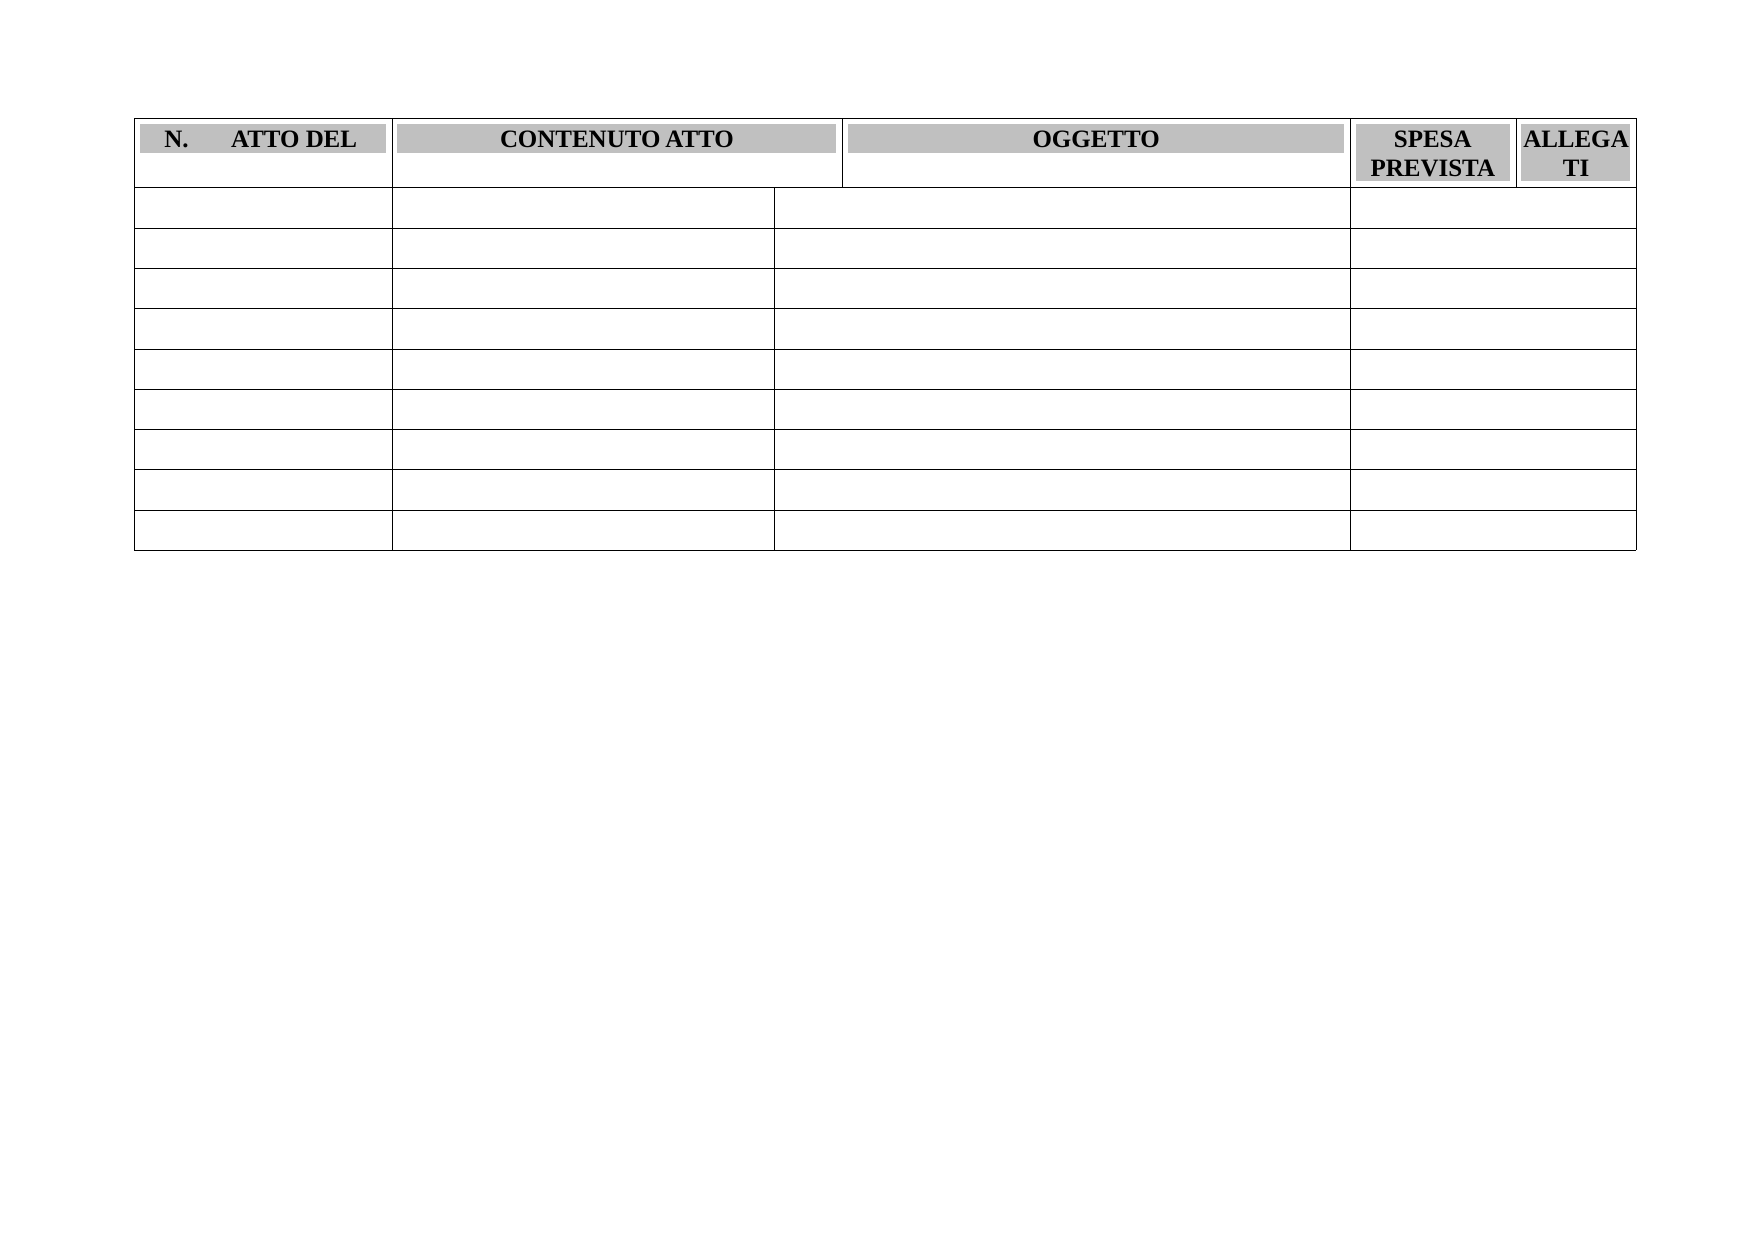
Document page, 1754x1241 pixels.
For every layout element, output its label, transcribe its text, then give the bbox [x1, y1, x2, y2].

table_cell [135, 430, 392, 469]
table_cell [1351, 309, 1636, 348]
table_cell [775, 470, 1350, 510]
table_cell [393, 430, 774, 469]
table_cell [135, 390, 392, 429]
table_cell [1351, 350, 1636, 389]
table_cell [135, 188, 392, 227]
table_cell [393, 390, 774, 429]
table_cell [775, 350, 1350, 389]
table_cell [775, 269, 1350, 308]
table_header ALLEGATI [1517, 119, 1636, 187]
table_cell [1351, 269, 1636, 308]
table_cell [135, 511, 392, 550]
table_cell [775, 229, 1350, 268]
table_cell [1351, 188, 1636, 227]
table_cell [135, 470, 392, 510]
table_cell [135, 229, 392, 268]
table_cell [1351, 390, 1636, 429]
table_cell [393, 269, 774, 308]
table_cell [135, 269, 392, 308]
table_cell [775, 390, 1350, 429]
table_cell [135, 309, 392, 348]
table_header SPESA PREVISTA [1351, 119, 1516, 187]
table_header N. ATTO DEL [135, 119, 392, 187]
table_cell [393, 188, 774, 227]
table_cell [135, 350, 392, 389]
table_cell [1351, 229, 1636, 268]
table_cell [393, 229, 774, 268]
table_cell [1351, 511, 1636, 550]
table_cell [775, 511, 1350, 550]
table_header CONTENUTO ATTO [393, 119, 842, 187]
table_header OGGETTO [843, 119, 1350, 187]
table_cell [1351, 430, 1636, 469]
table_cell [393, 511, 774, 550]
table_cell [1351, 470, 1636, 510]
table_cell [393, 350, 774, 389]
table_cell [775, 188, 1350, 227]
table_cell [393, 470, 774, 510]
table_cell [775, 309, 1350, 348]
table_cell [775, 430, 1350, 469]
table_cell [393, 309, 774, 348]
